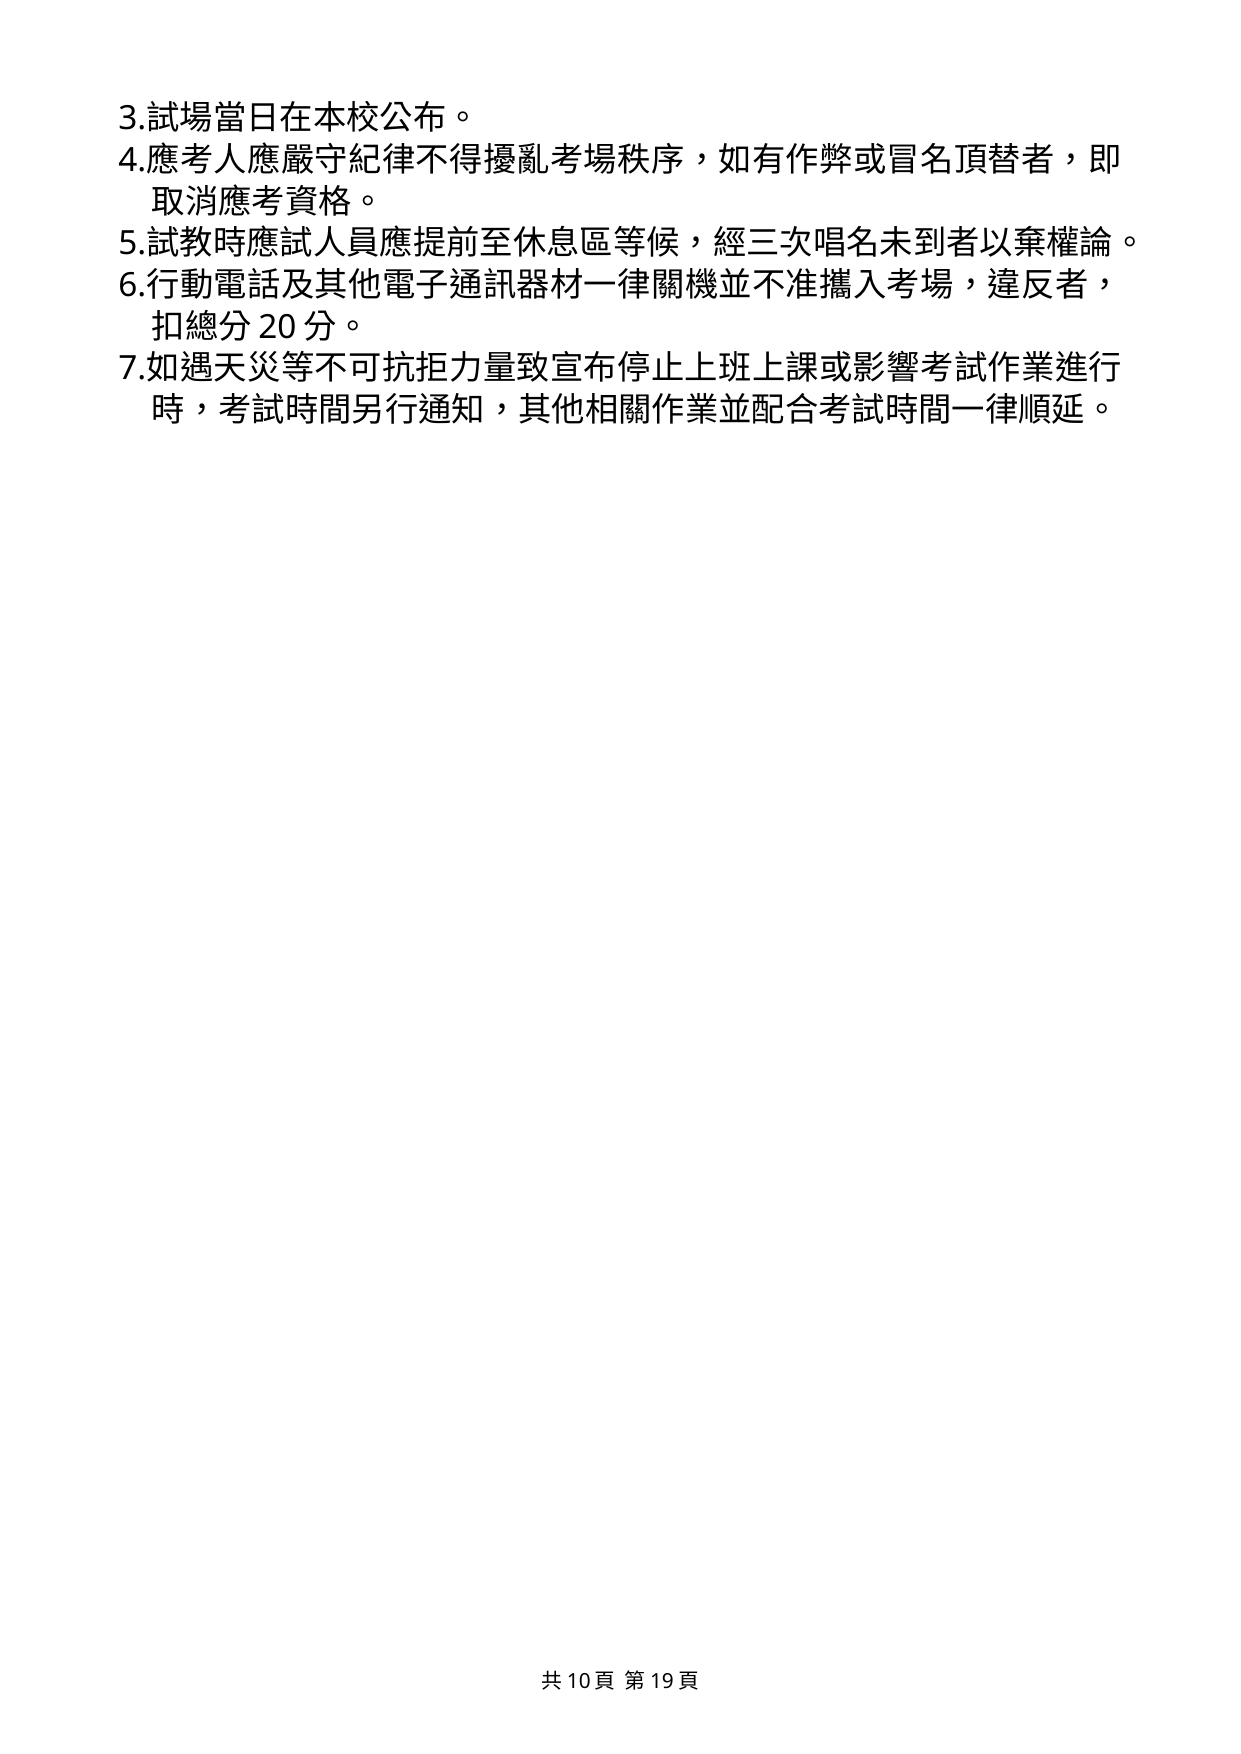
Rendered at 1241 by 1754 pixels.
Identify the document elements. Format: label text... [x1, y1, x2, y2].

text 4.應考人應嚴守紀律不得擾亂考場秩序，如有作弊或冒名頂替者，即取消應考資格。 [118, 138, 1122, 221]
text 6.行動電話及其他電子通訊器材一律關機並不准攜入考場，違反者，扣總分20分。 [118, 263, 1122, 346]
text 5.試教時應試人員應提前至休息區等候，經三次唱名未到者以棄權論。 [118, 221, 1122, 263]
text 7.如遇天災等不可抗拒力量致宣布停止上班上課或影響考試作業進行時，考試時間另行通知，其他相關作業並配合考試時間一律順延。 [118, 346, 1122, 430]
text 3.試場當日在本校公布。 [118, 96, 1122, 138]
